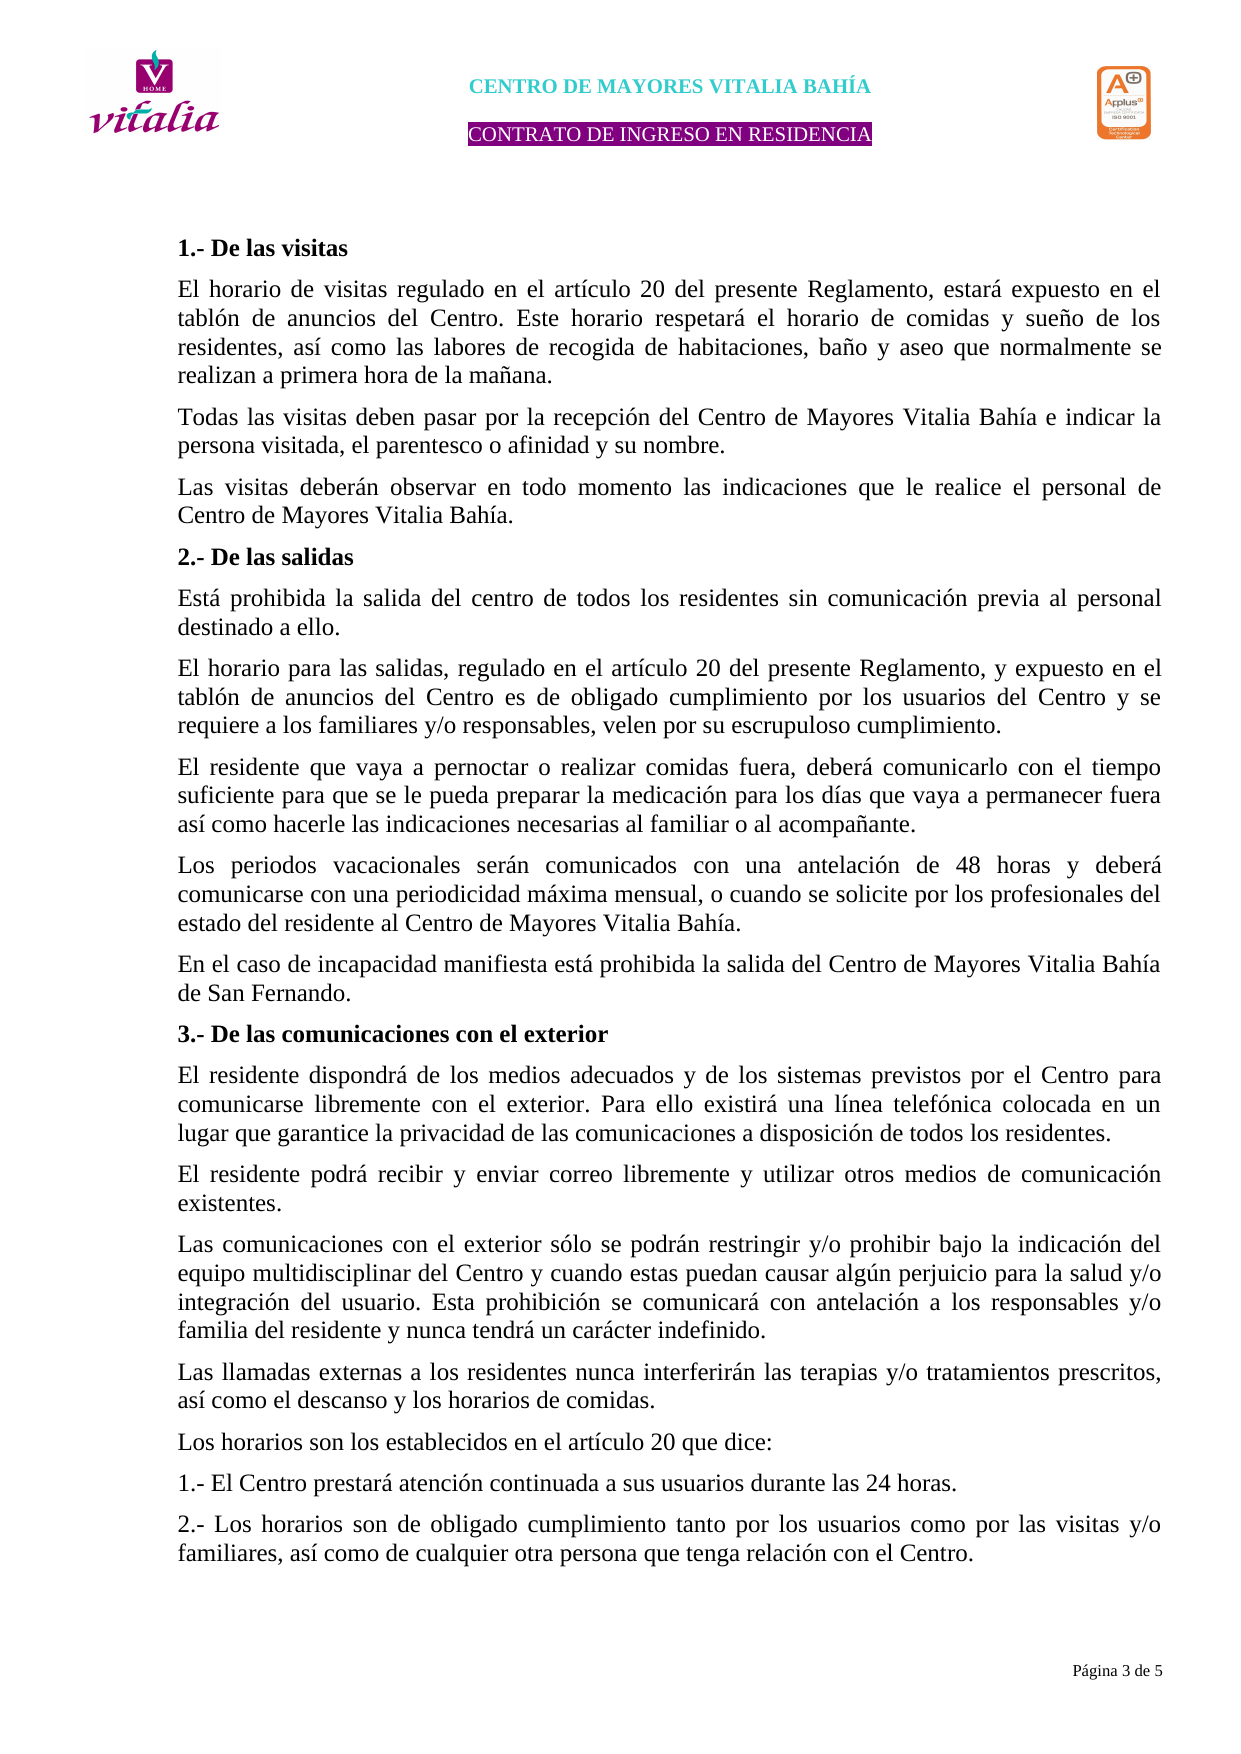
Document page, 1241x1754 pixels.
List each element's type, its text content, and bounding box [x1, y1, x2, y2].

text El residente dispondrá de los medios adecuados y de los sistemas previstos por el Centro para comunicarse libremente con el exterior. Para ello existirá una línea telefónica colocada en un lugar que garantice la privacidad de las comunicaciones a disposición de todos los residentes. [177, 1060, 1162, 1147]
text Está prohibida la salida del centro de todos los residentes sin comunicación previa al personal destinado a ello. [177, 583, 1162, 640]
text Las visitas deberán observar en todo momento las indicaciones que le realice el personal de Centro de Mayores Vitalia Bahía. [177, 472, 1162, 529]
text Las comunicaciones con el exterior sólo se podrán restringir y/o prohibir bajo la indicación del equipo multidisciplinar del Centro y cuando estas puedan causar algún perjuicio para la salud y/o integración del usuario. Esta prohibición se comunicará con antelación a los responsables y/o familia del residente y nunca tendrá un carácter indefinido. [177, 1229, 1162, 1344]
text En el caso de incapacidad manifiesta está prohibida la salida del Centro de Mayores Vitalia Bahía de San Fernando. [177, 949, 1162, 1007]
text 3.- De las comunicaciones con el exterior [177, 1019, 1162, 1048]
text Los horarios son los establecidos en el artículo 20 que dice: [177, 1427, 1162, 1455]
text 1.- El Centro prestará atención continuada a sus usuarios durante las 24 horas. [177, 1468, 1162, 1497]
text El residente que vaya a pernoctar o realizar comidas fuera, deberá comunicarlo con el tiempo suficiente para que se le pueda preparar la medicación para los días que vaya a permanecer fuera así como hacerle las indicaciones necesarias al familiar o al acompañante. [177, 752, 1162, 838]
text El horario para las salidas, regulado en el artículo 20 del presente Reglamento, y expuesto en el tablón de anuncios del Centro es de obligado cumplimiento por los usuarios del Centro y se requiere a los familiares y/o responsables, velen por su escrupuloso cumplimiento. [177, 653, 1162, 739]
picture [85, 46, 223, 136]
text 1.- De las visitas [177, 233, 1162, 262]
text El residente podrá recibir y enviar correo libremente y utilizar otros medios de comunicación existentes. [177, 1159, 1162, 1217]
text Todas las visitas deben pasar por la recepción del Centro de Mayores Vitalia Bahía e indicar la persona visitada, el parentesco o afinidad y su nombre. [177, 402, 1162, 459]
picture [1096, 65, 1152, 141]
text 2.- De las salidas [177, 542, 1162, 570]
text El horario de visitas regulado en el artículo 20 del presente Reglamento, estará expuesto en el tablón de anuncios del Centro. Este horario respetará el horario de comidas y sueño de los residentes, así como las labores de recogida de habitaciones, baño y aseo que normalmente se realizan a primera hora de la mañana. [177, 274, 1162, 389]
text 2.- Los horarios son de obligado cumplimiento tanto por los usuarios como por las visitas y/o familiares, así como de cualquier otra persona que tenga relación con el Centro. [177, 1509, 1162, 1567]
text Las llamadas externas a los residentes nunca interferirán las terapias y/o tratamientos prescritos, así como el descanso y los horarios de comidas. [177, 1357, 1162, 1414]
text Los periodos vacacionales serán comunicados con una antelación de 48 horas y deberá comunicarse con una periodicidad máxima mensual, o cuando se solicite por los profesionales del estado del residente al Centro de Mayores Vitalia Bahía. [177, 850, 1162, 937]
